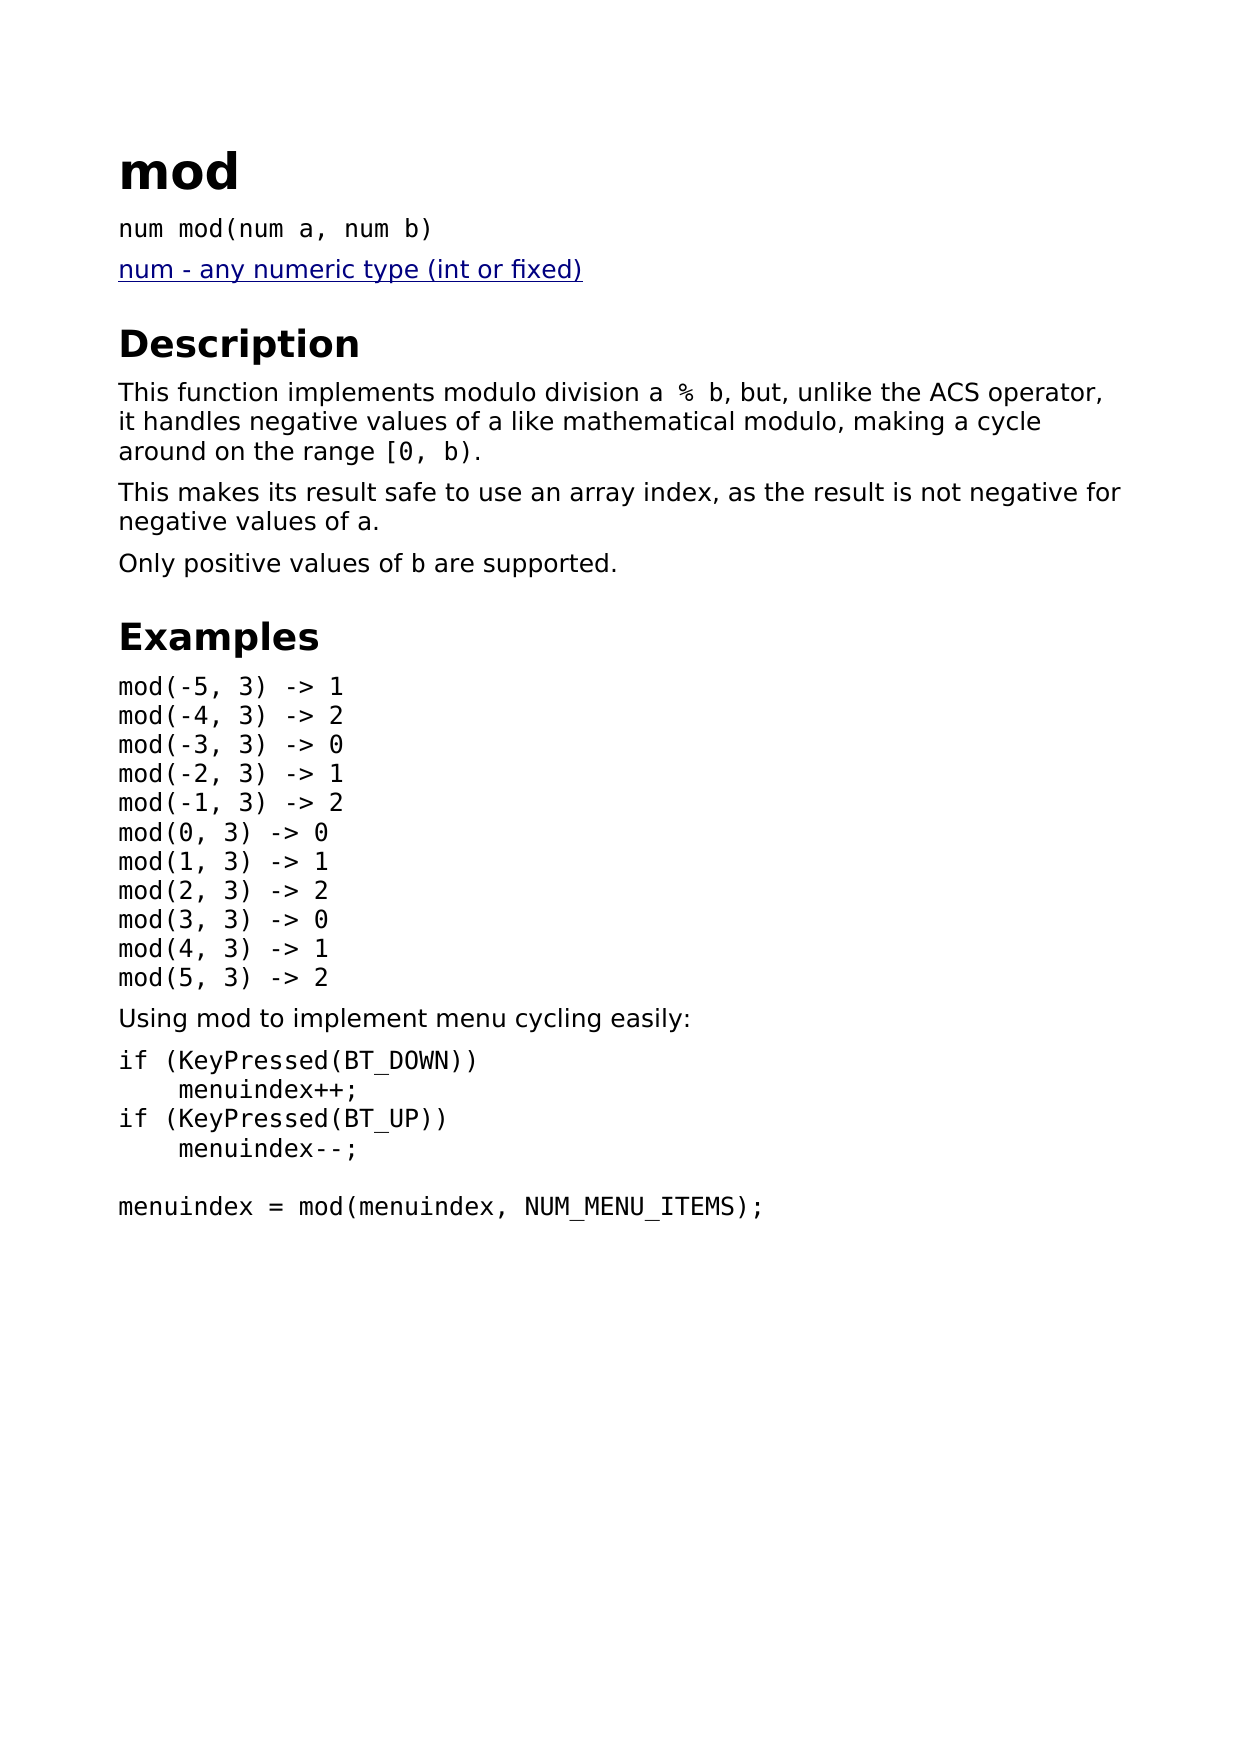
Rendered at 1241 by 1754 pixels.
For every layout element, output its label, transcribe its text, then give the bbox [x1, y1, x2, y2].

text Using mod to implement menu cycling easily: [118, 1004, 1122, 1034]
text This makes its result safe to use an array index, as the result is not negative for negative values of a. [118, 478, 1122, 537]
text if (KeyPressed(BT_DOWN)) menuindex++; if (KeyPressed(BT_UP)) menuindex--; menuindex = mod(menuindex, NUM_MENU_ITEMS); [118, 1046, 1122, 1221]
text This function implements modulo division a % b, but, unlike the ACS operator, it handles negative values of a like mathematical modulo, making a cycle around on the range [0, b). [118, 378, 1122, 466]
subtitle mod [118, 143, 1122, 201]
subtitle Description [118, 322, 1122, 366]
text mod(-5, 3) -> 1 mod(-4, 3) -> 2 mod(-3, 3) -> 0 mod(-2, 3) -> 1 mod(-1, 3) -> 2 mod(0, 3) -> 0 mod(1, 3) -> 1 mod(2, 3) -> 2 mod(3, 3) -> 0 mod(4, 3) -> 1 mod(5, 3) -> 2 [118, 672, 1122, 993]
text num - any numeric type (int or fixed) [118, 256, 1122, 285]
text Only positive values of b are supported. [118, 549, 1122, 578]
text num mod(num a, num b) [118, 214, 1122, 243]
subtitle Examples [118, 616, 1122, 659]
